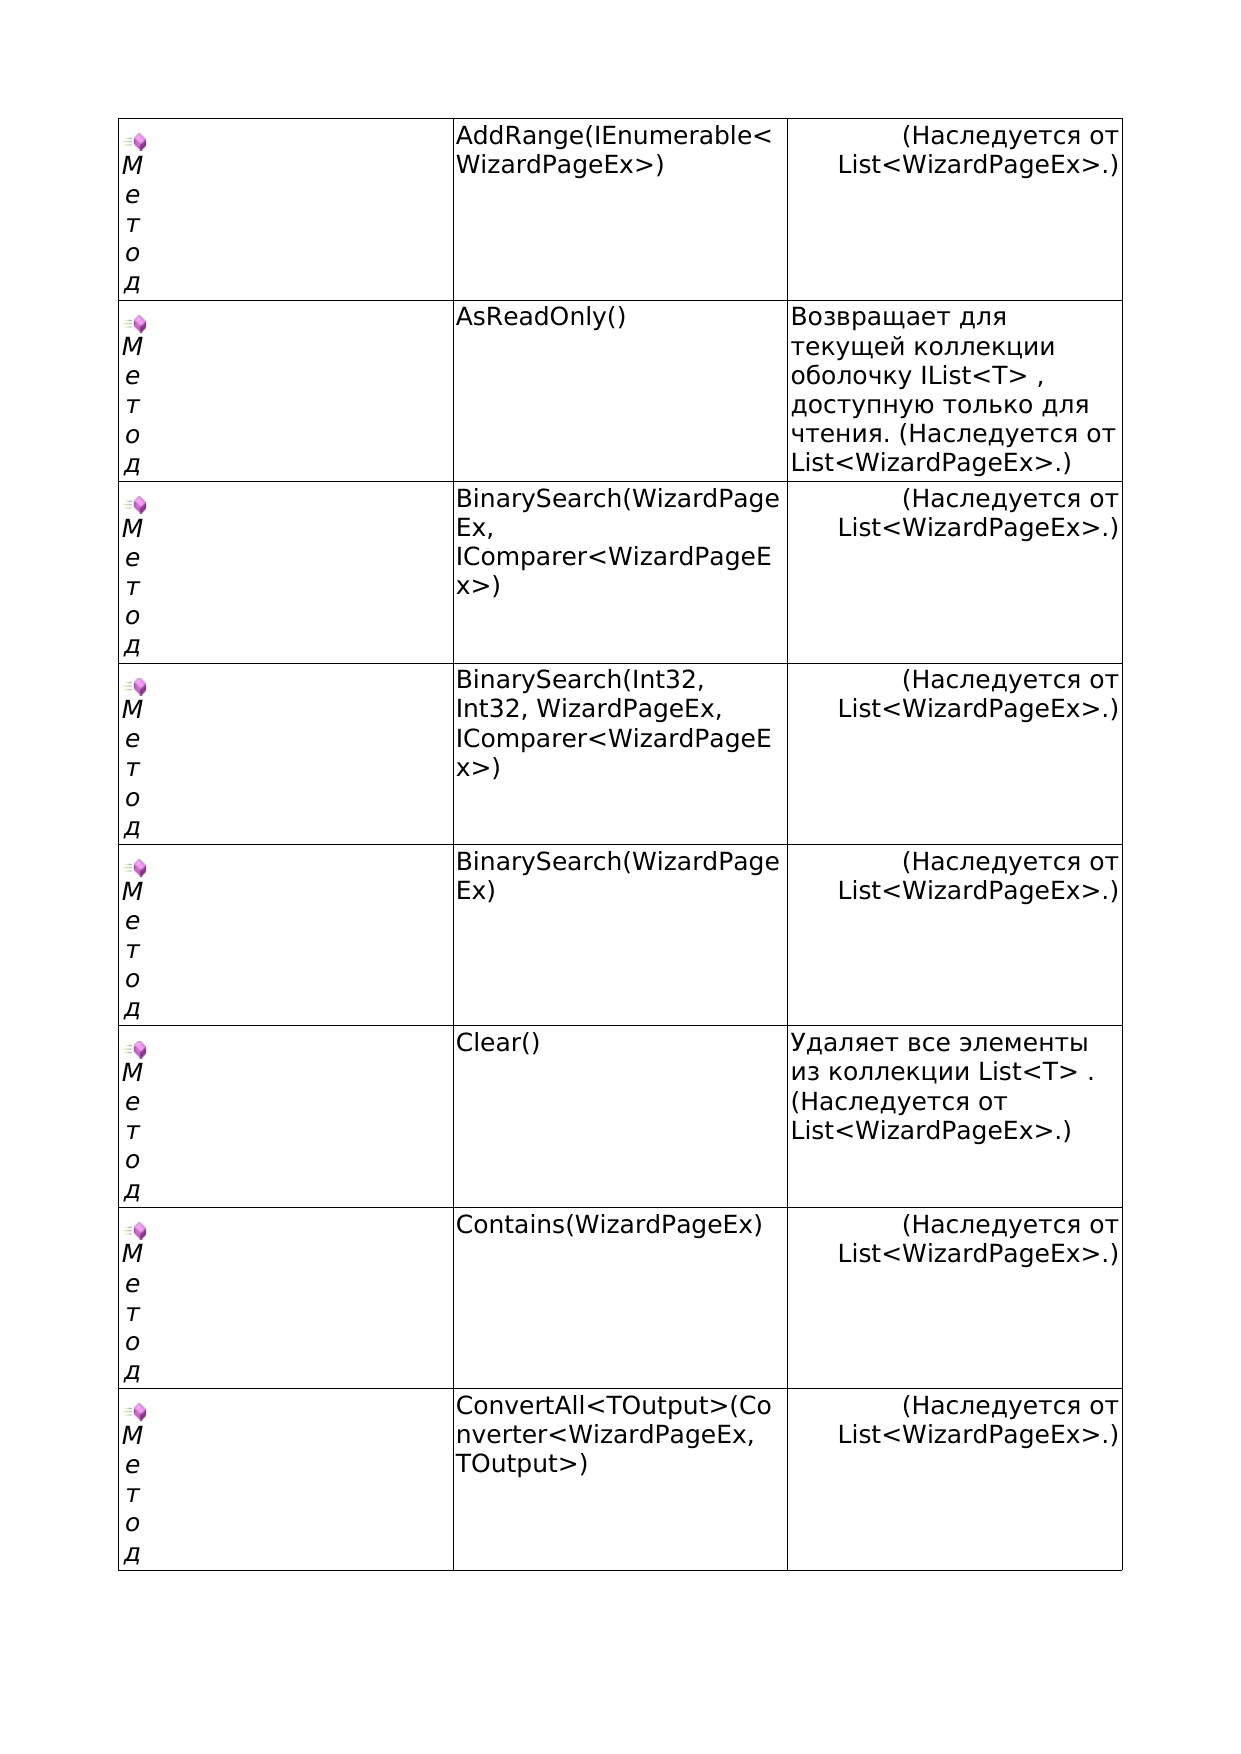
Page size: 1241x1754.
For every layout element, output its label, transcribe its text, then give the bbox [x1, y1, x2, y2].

table_cell AsReadOnly() [454, 301, 787, 481]
picture [121, 678, 147, 696]
table_cell BinarySearch(Int32, Int32, WizardPageEx, IComparer<WizardPageEx>) [454, 664, 787, 844]
picture [121, 1041, 147, 1059]
picture [121, 859, 147, 877]
picture [121, 1403, 147, 1421]
table_cell [119, 1208, 453, 1388]
table_cell Удаляет все элементы из коллекции List<T> . (Наследуется от List<WizardPageEx>.) [788, 1026, 1122, 1207]
table_cell [119, 664, 453, 844]
table_cell [119, 845, 453, 1025]
table_cell [119, 119, 453, 299]
table_cell [119, 301, 453, 481]
table_cell [119, 482, 453, 662]
table_cell AddRange(IEnumerable<WizardPageEx>) [454, 119, 787, 299]
table_cell (Наследуется от List<WizardPageEx>.) [788, 664, 1122, 844]
table_cell (Наследуется от List<WizardPageEx>.) [788, 119, 1122, 299]
table_cell ConvertAll<TOutput>(Converter<WizardPageEx, TOutput>) [454, 1389, 787, 1570]
table_cell [119, 1389, 453, 1570]
table_cell Возвращает для текущей коллекции оболочку IList<T> , доступную только для чтения. (Наследуется от List<WizardPageEx>.) [788, 301, 1122, 481]
table_cell (Наследуется от List<WizardPageEx>.) [788, 1208, 1122, 1388]
table_cell Contains(WizardPageEx) [454, 1208, 787, 1388]
table_cell (Наследуется от List<WizardPageEx>.) [788, 845, 1122, 1025]
picture [121, 1222, 147, 1240]
table_cell BinarySearch(WizardPageEx) [454, 845, 787, 1025]
picture [121, 496, 147, 514]
table_cell (Наследуется от List<WizardPageEx>.) [788, 482, 1122, 662]
table_cell BinarySearch(WizardPageEx, IComparer<WizardPageEx>) [454, 482, 787, 662]
table_cell Clear() [454, 1026, 787, 1207]
picture [121, 315, 147, 333]
table_cell [119, 1026, 453, 1207]
table_cell (Наследуется от List<WizardPageEx>.) [788, 1389, 1122, 1570]
picture [121, 133, 147, 151]
